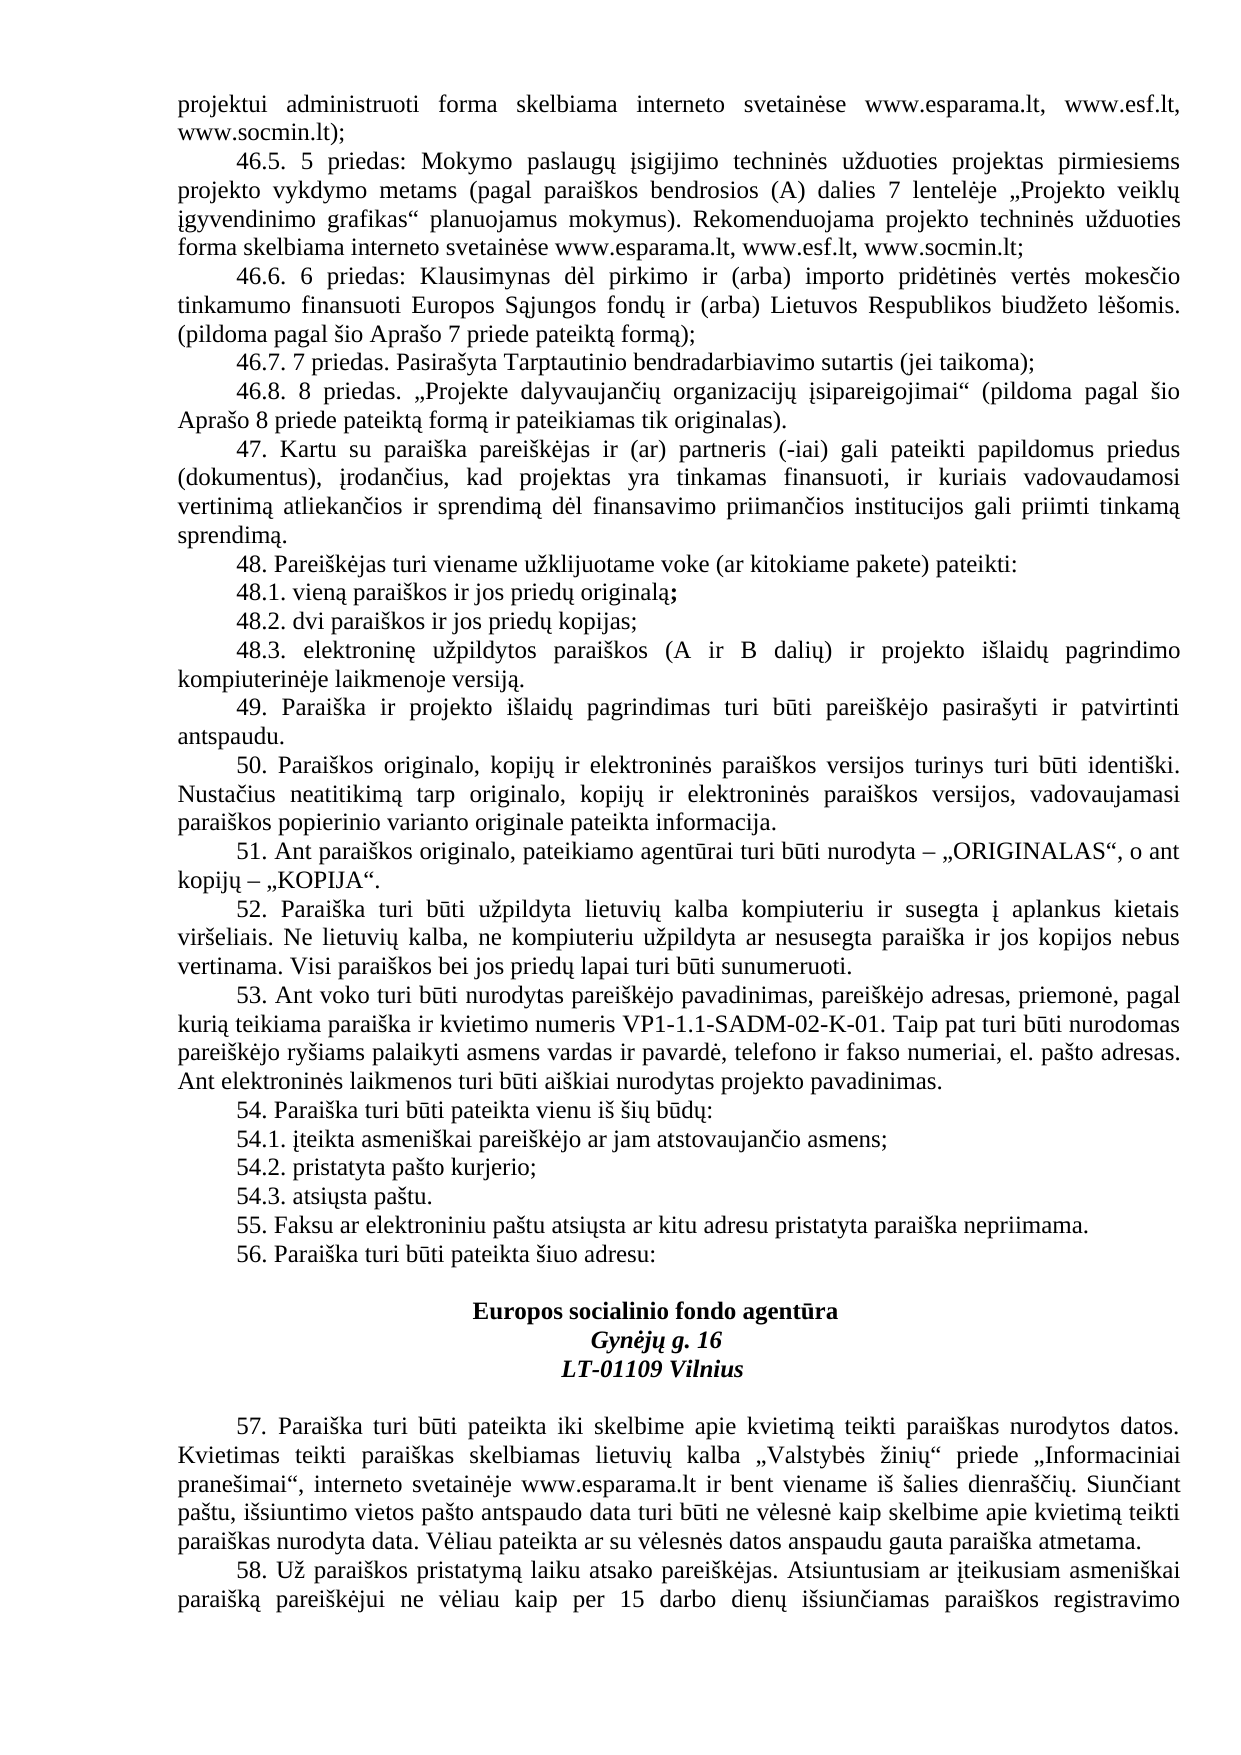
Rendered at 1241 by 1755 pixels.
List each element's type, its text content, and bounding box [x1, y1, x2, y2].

text 48.1. vieną paraiškos ir jos priedų originalą; [177, 577, 1181, 606]
text projektui administruoti forma skelbiama interneto svetainėse www.esparama.lt, www.esf.lt, www.socmin.lt); [177, 89, 1181, 146]
text 55. Faksu ar elektroniniu paštu atsiųsta ar kitu adresu pristatyta paraiška nepriimama. [177, 1210, 1181, 1239]
text 57. Paraiška turi būti pateikta iki skelbime apie kvietimą teikti paraiškas nurodytos datos. Kvietimas teikti paraiškas skelbiamas lietuvių kalba „Valstybės žinių“ priede „Informaciniai pranešimai“, interneto svetainėje www.esparama.lt ir bent viename iš šalies dienraščių. Siunčiant paštu, išsiuntimo vietos pašto antspaudo data turi būti ne vėlesnė kaip skelbime apie kvietimą teikti paraiškas nurodyta data. Vėliau pateikta ar su vėlesnės datos anspaudu gauta paraiška atmetama. [177, 1411, 1181, 1555]
text 56. Paraiška turi būti pateikta šiuo adresu: [177, 1239, 1181, 1267]
text 54. Paraiška turi būti pateikta vienu iš šių būdų: [177, 1095, 1181, 1124]
text LT-01109 Vilnius [177, 1354, 1181, 1382]
text 58. Už paraiškos pristatymą laiku atsako pareiškėjas. Atsiuntusiam ar įteikusiam asmeniškai paraišką pareiškėjui ne vėliau kaip per 15 darbo dienų išsiunčiamas paraiškos registravimo [177, 1555, 1181, 1612]
text 54.2. pristatyta pašto kurjerio; [177, 1152, 1181, 1181]
text 46.7. 7 priedas. Pasirašyta Tarptautinio bendradarbiavimo sutartis (jei taikoma); [177, 347, 1181, 376]
text 46.5. 5 priedas: Mokymo paslaugų įsigijimo techninės užduoties projektas pirmiesiems projekto vykdymo metams (pagal paraiškos bendrosios (A) dalies 7 lentelėje „Projekto veiklų įgyvendinimo grafikas“ planuojamus mokymus). Rekomenduojama projekto techninės užduoties forma skelbiama interneto svetainėse www.esparama.lt, www.esf.lt, www.socmin.lt; [177, 146, 1181, 261]
text Europos socialinio fondo agentūra [177, 1296, 1181, 1325]
text 47. Kartu su paraiška pareiškėjas ir (ar) partneris (-iai) gali pateikti papildomus priedus (dokumentus), įrodančius, kad projektas yra tinkamas finansuoti, ir kuriais vadovaudamosi vertinimą atliekančios ir sprendimą dėl finansavimo priimančios institucijos gali priimti tinkamą sprendimą. [177, 434, 1181, 549]
text 49. Paraiška ir projekto išlaidų pagrindimas turi būti pareiškėjo pasirašyti ir patvirtinti antspaudu. [177, 692, 1181, 750]
text 51. Ant paraiškos originalo, pateikiamo agentūrai turi būti nurodyta – „ORIGINALAS“, o ant kopijų – „KOPIJA“. [177, 836, 1181, 894]
text 54.1. įteikta asmeniškai pareiškėjo ar jam atstovaujančio asmens; [177, 1124, 1181, 1152]
text Gynėjų g. 16 [177, 1325, 1181, 1354]
text 48.3. elektroninę užpildytos paraiškos (A ir B dalių) ir projekto išlaidų pagrindimo kompiuterinėje laikmenoje versiją. [177, 635, 1181, 692]
text 54.3. atsiųsta paštu. [177, 1181, 1181, 1210]
text 48. Pareiškėjas turi viename užklijuotame voke (ar kitokiame pakete) pateikti: [177, 549, 1181, 577]
text 53. Ant voko turi būti nurodytas pareiškėjo pavadinimas, pareiškėjo adresas, priemonė, pagal kurią teikiama paraiška ir kvietimo numeris VP1-1.1-SADM-02-K-01. Taip pat turi būti nurodomas pareiškėjo ryšiams palaikyti asmens vardas ir pavardė, telefono ir fakso numeriai, el. pašto adresas. Ant elektroninės laikmenos turi būti aiškiai nurodytas projekto pavadinimas. [177, 980, 1181, 1095]
text 46.6. 6 priedas: Klausimynas dėl pirkimo ir (arba) importo pridėtinės vertės mokesčio tinkamumo finansuoti Europos Sąjungos fondų ir (arba) Lietuvos Respublikos biudžeto lėšomis. (pildoma pagal šio Aprašo 7 priede pateiktą formą); [177, 261, 1181, 347]
text 46.8. 8 priedas. „Projekte dalyvaujančių organizacijų įsipareigojimai“ (pildoma pagal šio Aprašo 8 priede pateiktą formą ir pateikiamas tik originalas). [177, 376, 1181, 434]
text 48.2. dvi paraiškos ir jos priedų kopijas; [177, 606, 1181, 635]
text 52. Paraiška turi būti užpildyta lietuvių kalba kompiuteriu ir susegta į aplankus kietais viršeliais. Ne lietuvių kalba, ne kompiuteriu užpildyta ar nesusegta paraiška ir jos kopijos nebus vertinama. Visi paraiškos bei jos priedų lapai turi būti sunumeruoti. [177, 894, 1181, 980]
text 50. Paraiškos originalo, kopijų ir elektroninės paraiškos versijos turinys turi būti identiški. Nustačius neatitikimą tarp originalo, kopijų ir elektroninės paraiškos versijos, vadovaujamasi paraiškos popierinio varianto originale pateikta informacija. [177, 750, 1181, 836]
